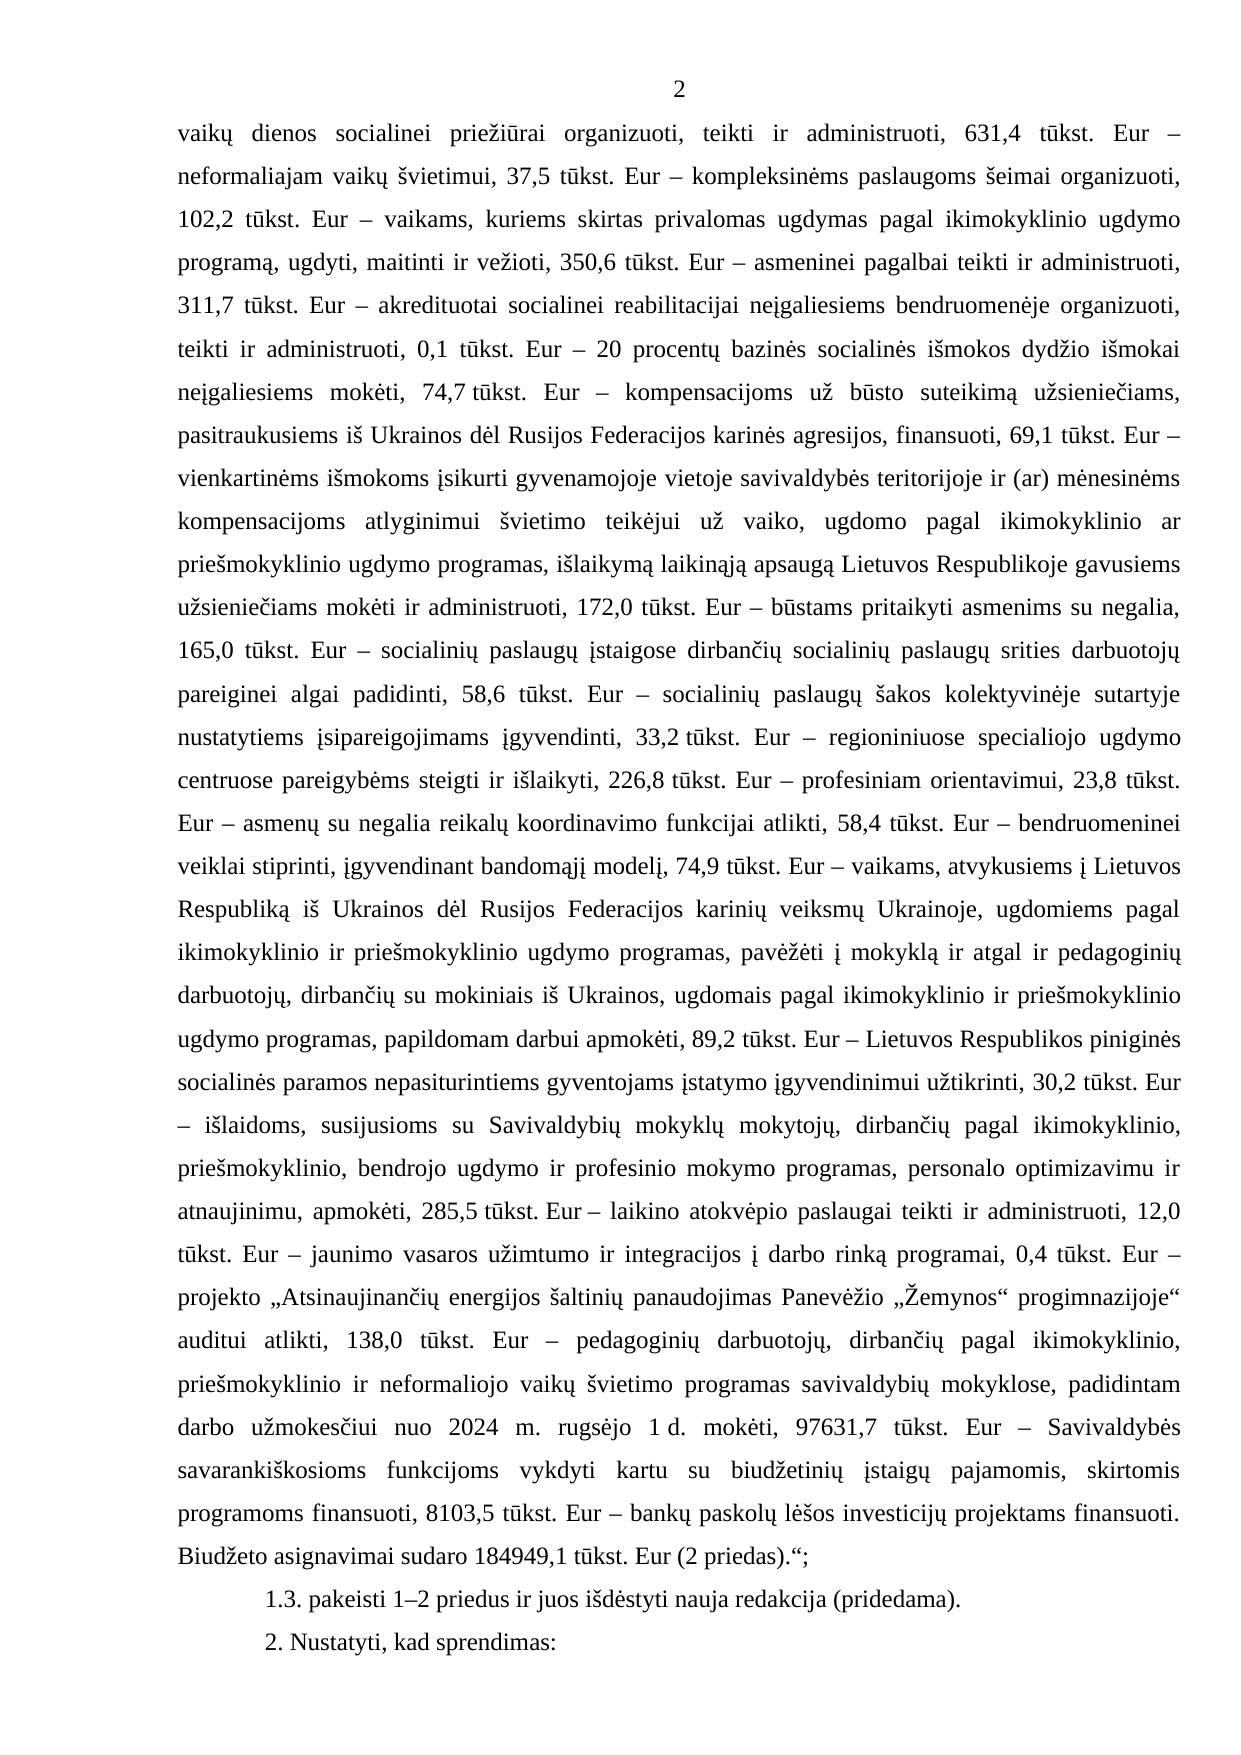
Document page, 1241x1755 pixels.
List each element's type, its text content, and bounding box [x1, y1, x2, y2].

text 2. Nustatyti, kad sprendimas: [177, 1627, 1181, 1656]
text 1.3. pakeisti 1–2 priedus ir juos išdėstyti nauja redakcija (pridedama). [177, 1584, 1181, 1613]
text vaikų dienos socialinei priežiūrai organizuoti, teikti ir administruoti, 631,4 tūkst. Eur – neformaliajam vaikų švietimui, 37,5 tūkst. Eur – kompleksinėms paslaugoms šeimai organizuoti, 102,2 tūkst. Eur – vaikams, kuriems skirtas privalomas ugdymas pagal ikimokyklinio ugdymo programą, ugdyti, maitinti ir vežioti, 350,6 tūkst. Eur – asmeninei pagalbai teikti ir administruoti, 311,7 tūkst. Eur – akredituotai socialinei reabilitacijai neįgaliesiems bendruomenėje organizuoti, teikti ir administruoti, 0,1 tūkst. Eur – 20 procentų bazinės socialinės išmokos dydžio išmokai neįgaliesiems mokėti, 74,7 tūkst. Eur – kompensacijoms už būsto suteikimą užsieniečiams, pasitraukusiems iš Ukrainos dėl Rusijos Federacijos karinės agresijos, finansuoti, 69,1 tūkst. Eur – vienkartinėms išmokoms įsikurti gyvenamojoje vietoje savivaldybės teritorijoje ir (ar) mėnesinėms kompensacijoms atlyginimui švietimo teikėjui už vaiko, ugdomo pagal ikimokyklinio ar priešmokyklinio ugdymo programas, išlaikymą laikinąją apsaugą Lietuvos Respublikoje gavusiems užsieniečiams mokėti ir administruoti, 172,0 tūkst. Eur – būstams pritaikyti asmenims su negalia, 165,0 tūkst. Eur – socialinių paslaugų įstaigose dirbančių socialinių paslaugų srities darbuotojų pareiginei algai padidinti, 58,6 tūkst. Eur – socialinių paslaugų šakos kolektyvinėje sutartyje nustatytiems įsipareigojimams įgyvendinti, 33,2 tūkst. Eur – regioniniuose specialiojo ugdymo centruose pareigybėms steigti ir išlaikyti, 226,8 tūkst. Eur – profesiniam orientavimui, 23,8 tūkst. Eur – asmenų su negalia reikalų koordinavimo funkcijai atlikti, 58,4 tūkst. Eur – bendruomeninei veiklai stiprinti, įgyvendinant bandomąjį modelį, 74,9 tūkst. Eur – vaikams, atvykusiems į Lietuvos Respubliką iš Ukrainos dėl Rusijos Federacijos karinių veiksmų Ukrainoje, ugdomiems pagal ikimokyklinio ir priešmokyklinio ugdymo programas, pavėžėti į mokyklą ir atgal ir pedagoginių darbuotojų, dirbančių su mokiniais iš Ukrainos, ugdomais pagal ikimokyklinio ir priešmokyklinio ugdymo programas, papildomam darbui apmokėti, 89,2 tūkst. Eur – Lietuvos Respublikos piniginės socialinės paramos nepasiturintiems gyventojams įstatymo įgyvendinimui užtikrinti, 30,2 tūkst. Eur – išlaidoms, susijusioms su Savivaldybių mokyklų mokytojų, dirbančių pagal ikimokyklinio, priešmokyklinio, bendrojo ugdymo ir profesinio mokymo programas, personalo optimizavimu ir atnaujinimu, apmokėti, 285,5 tūkst. Eur – laikino atokvėpio paslaugai teikti ir administruoti, 12,0 tūkst. Eur – jaunimo vasaros užimtumo ir integracijos į darbo rinką programai, 0,4 tūkst. Eur – projekto „Atsinaujinančių energijos šaltinių panaudojimas Panevėžio „Žemynos“ progimnazijoje“ auditui atlikti, 138,0 tūkst. Eur – pedagoginių darbuotojų, dirbančių pagal ikimokyklinio, priešmokyklinio ir neformaliojo vaikų švietimo programas savivaldybių mokyklose, padidintam darbo užmokesčiui nuo 2024 m. rugsėjo 1 d. mokėti, 97631,7 tūkst. Eur – Savivaldybės savarankiškosioms funkcijoms vykdyti kartu su biudžetinių įstaigų pajamomis, skirtomis programoms finansuoti, 8103,5 tūkst. Eur – bankų paskolų lėšos investicijų projektams finansuoti. Biudžeto asignavimai sudaro 184949,1 tūkst. Eur (2 priedas).“; [177, 118, 1181, 1570]
